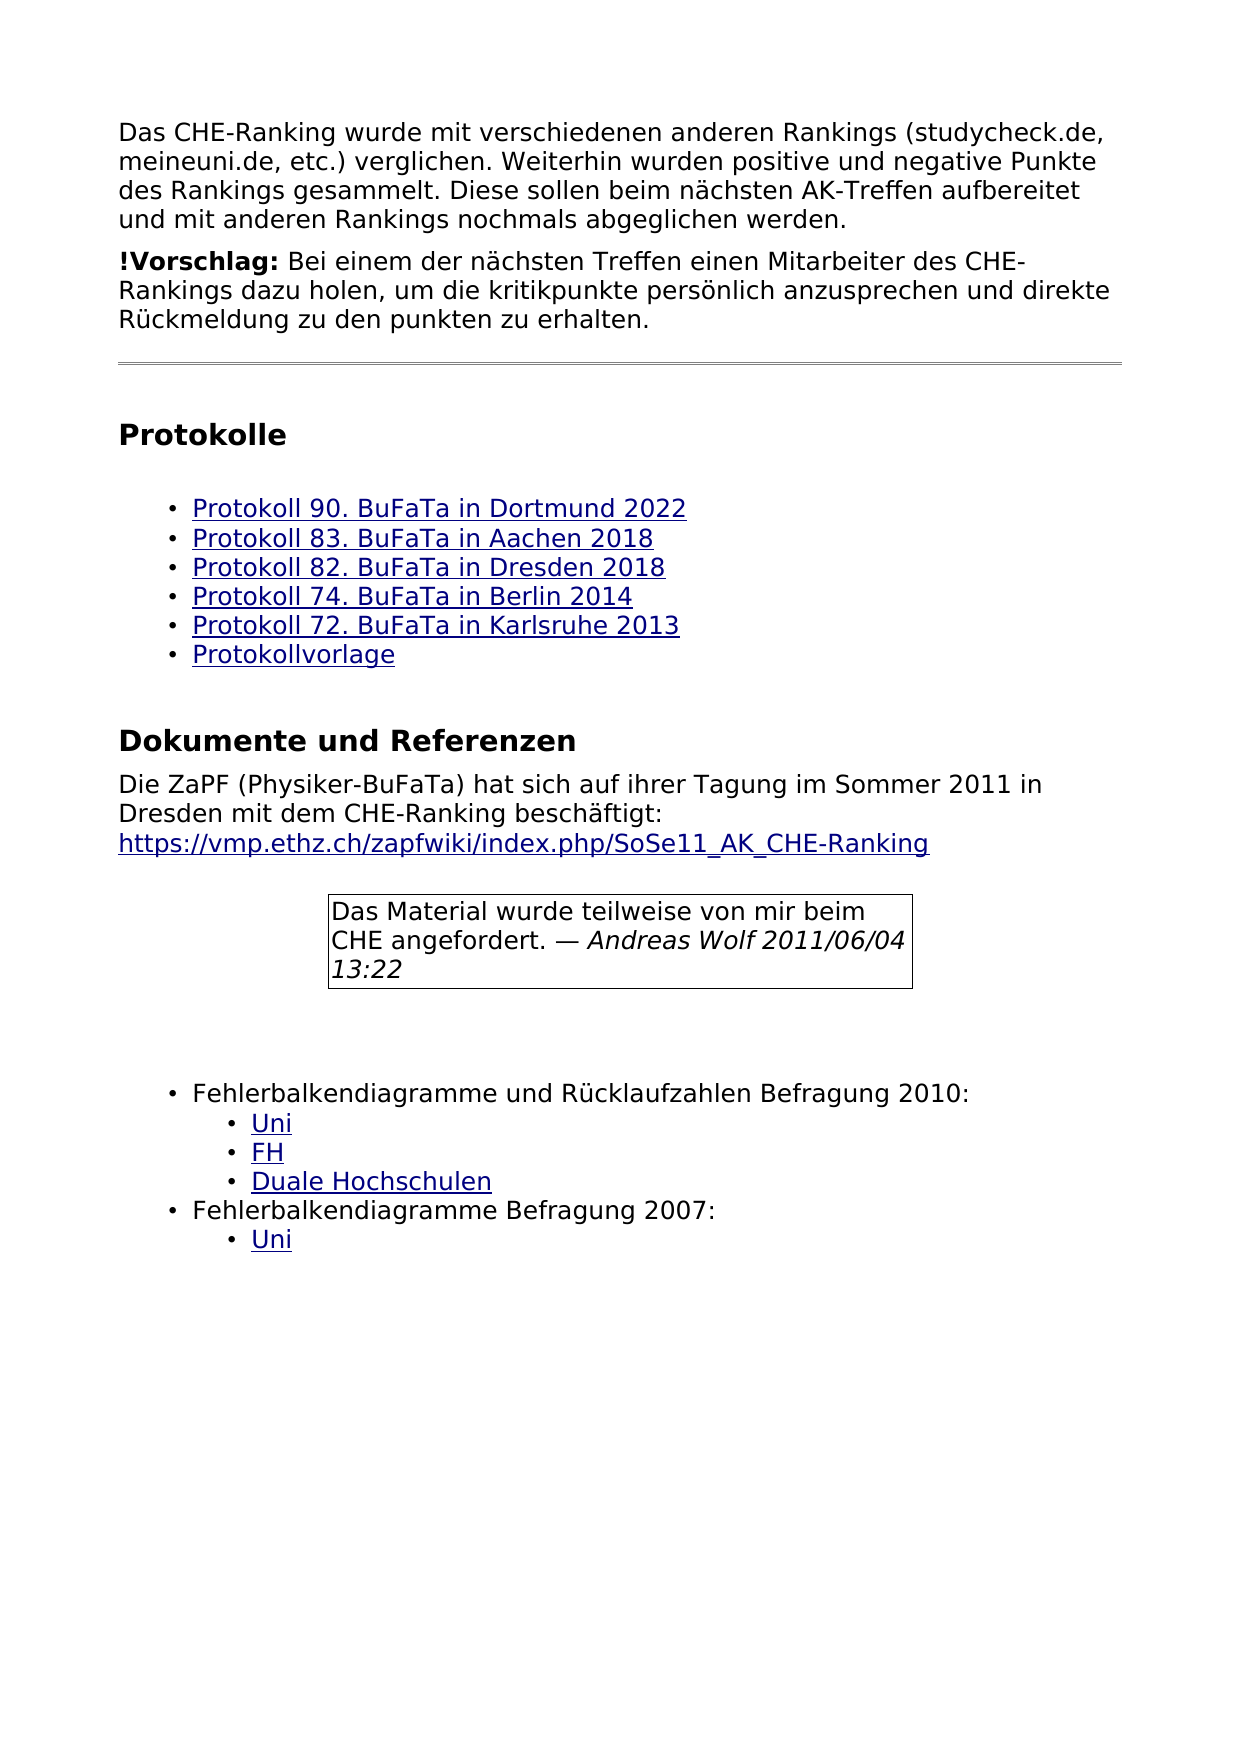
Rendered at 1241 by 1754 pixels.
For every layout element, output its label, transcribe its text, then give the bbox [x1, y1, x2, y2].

list Protokoll 82. BuFaTa in Dresden 2018 [177, 553, 1122, 582]
text !Vorschlag: Bei einem der nächsten Treffen einen Mitarbeiter des CHE-Rankings dazu holen, um die kritikpunkte persönlich anzusprechen und direkte Rückmeldung zu den punkten zu erhalten. [118, 247, 1122, 335]
table_header Das Material wurde teilweise von mir beim CHE angefordert. — Andreas Wolf 2011/06/04 13:22 [329, 895, 912, 988]
list Uni [236, 1109, 1122, 1138]
subtitle Protokolle [118, 419, 1122, 453]
list Uni [236, 1225, 1122, 1254]
list Protokoll 72. BuFaTa in Karlsruhe 2013 [177, 611, 1122, 640]
list Fehlerbalkendiagramme und Rücklaufzahlen Befragung 2010: [177, 1079, 1122, 1109]
text Das CHE-Ranking wurde mit verschiedenen anderen Rankings (studycheck.de, meineuni.de, etc.) verglichen. Weiterhin wurden positive und negative Punkte des Rankings gesammelt. Diese sollen beim nächsten AK-Treffen aufbereitet und mit anderen Rankings nochmals abgeglichen werden. [118, 118, 1122, 235]
list Duale Hochschulen [236, 1167, 1122, 1196]
subtitle Dokumente und Referenzen [118, 724, 1122, 758]
text Die ZaPF (Physiker-BuFaTa) hat sich auf ihrer Tagung im Sommer 2011 in Dresden mit dem CHE-Ranking beschäftigt: https://vmp.ethz.ch/zapfwiki/index.php/SoSe11_AK_CHE-Ranking [118, 771, 1122, 858]
list Protokoll 74. BuFaTa in Berlin 2014 [177, 582, 1122, 611]
list Protokoll 90. BuFaTa in Dortmund 2022 [177, 494, 1122, 524]
list Protokoll 83. BuFaTa in Aachen 2018 [177, 524, 1122, 553]
list Fehlerbalkendiagramme Befragung 2007: [177, 1196, 1122, 1225]
list FH [236, 1138, 1122, 1167]
list Protokollvorlage [177, 640, 1122, 669]
